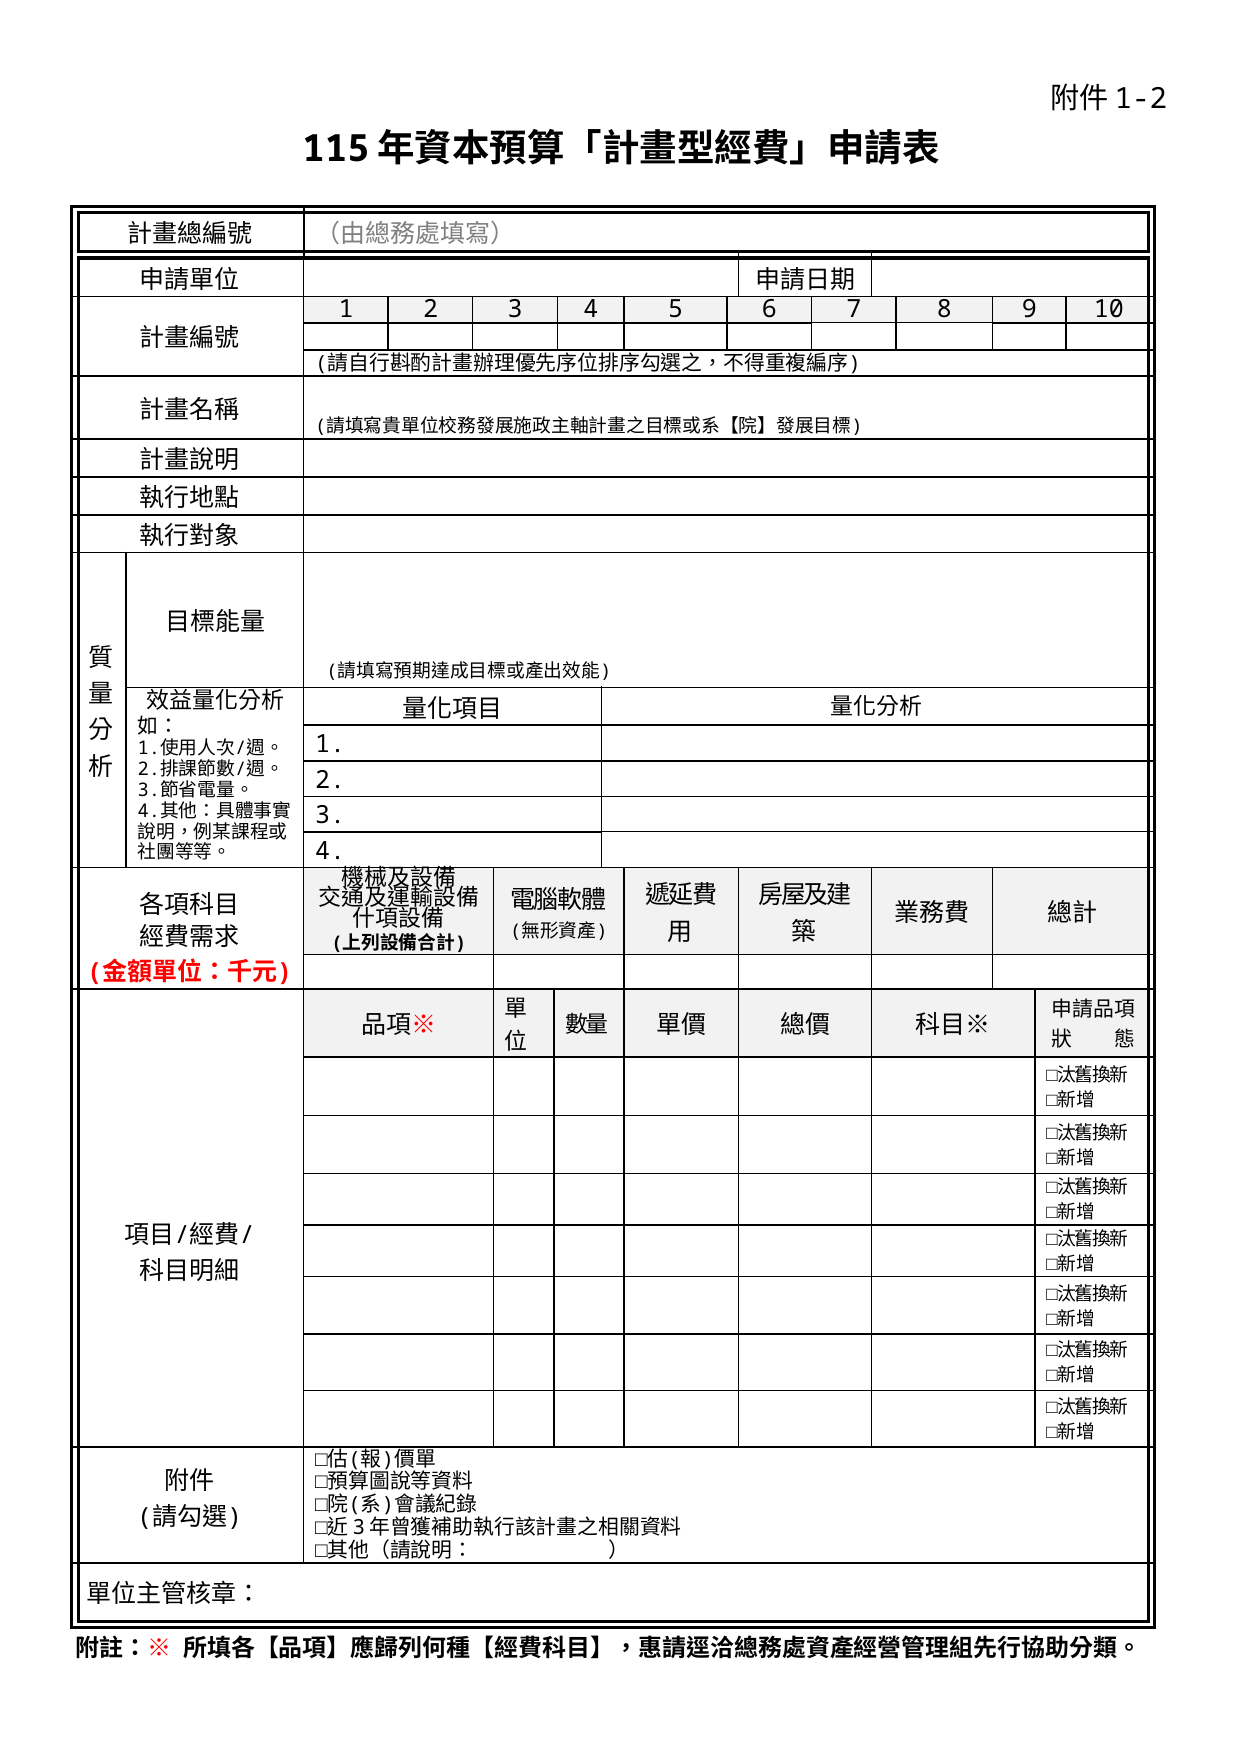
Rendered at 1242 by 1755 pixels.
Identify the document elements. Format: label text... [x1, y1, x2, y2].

table_cell 4 [558, 297, 623, 322]
table_cell 單位主管核章： [80, 1564, 1147, 1619]
table_cell [304, 1116, 493, 1172]
table_cell [872, 1174, 1034, 1224]
table_cell [304, 1058, 493, 1114]
table_cell [602, 797, 1147, 831]
table_cell 科目※ [872, 990, 1034, 1056]
table_cell [494, 1391, 553, 1446]
text 附註：※ 所填各【品項】應歸列何種【經費科目】，惠請逕洽總務處資產經營管理組先行協助分類。 [75, 1629, 1167, 1663]
table_cell □汰舊換新 □新增 [1036, 1174, 1147, 1224]
table_cell [555, 1226, 623, 1276]
table_cell [304, 478, 1147, 514]
table_cell 9 [993, 297, 1065, 322]
table_cell [494, 1226, 553, 1276]
table_cell 計畫編號 [80, 297, 303, 375]
table_cell [897, 323, 992, 349]
table_cell 總價 [739, 990, 871, 1056]
table_cell (請填寫貴單位校務發展施政主軸計畫之目標或系【院】發展目標) [304, 377, 1147, 438]
table_cell [555, 1391, 623, 1446]
table_cell 單價 [625, 990, 738, 1056]
table_cell [494, 1174, 553, 1224]
table_cell 5 [625, 297, 726, 322]
table_cell [625, 1335, 738, 1389]
table_cell 各項科目 經費需求 (金額單位：千元) [80, 868, 303, 988]
table_cell 10 [1067, 297, 1147, 322]
table_cell [739, 1391, 871, 1446]
table_cell 遞延費用 [625, 868, 738, 954]
table_cell [625, 324, 726, 349]
table_cell 申請品項狀 態 [1036, 990, 1147, 1056]
table_cell 3. [304, 797, 601, 831]
table_cell 量化分析 [602, 688, 1147, 724]
table_cell [473, 324, 557, 349]
table_cell [728, 324, 811, 349]
table_cell [558, 324, 623, 349]
table_cell 1. [304, 726, 601, 760]
table_cell 單位 [494, 990, 553, 1056]
table_cell [625, 1391, 738, 1446]
table_cell [625, 955, 738, 988]
table_cell 數量 [555, 990, 623, 1056]
table_cell [625, 1116, 738, 1172]
table_cell [555, 1116, 623, 1172]
table_cell 1 [304, 297, 387, 322]
table_cell [602, 762, 1147, 796]
table_cell [602, 726, 1147, 760]
table_cell 業務費 [872, 868, 992, 954]
table_cell □汰舊換新 □新增 [1036, 1335, 1147, 1389]
table_cell [494, 1116, 553, 1172]
table_cell [993, 324, 1065, 349]
table_cell □汰舊換新 □新增 [1036, 1058, 1147, 1114]
table_cell 2. [304, 762, 601, 796]
table_cell [625, 1226, 738, 1276]
table_cell [304, 516, 1147, 552]
table_cell 質量 分析 [80, 553, 125, 867]
table_cell 總計 [993, 868, 1147, 954]
table_cell [739, 1335, 871, 1389]
table_cell 機械及設備 交通及運輸設備 什項設備 (上列設備合計) [304, 868, 493, 954]
table_cell 7 [812, 297, 895, 322]
table_cell 8 [897, 297, 992, 322]
table_cell [555, 1277, 623, 1333]
table_cell 房屋及建築 [739, 868, 871, 954]
table_cell [872, 1226, 1034, 1276]
table_cell [494, 1335, 553, 1389]
table_cell [304, 260, 738, 296]
table_cell [872, 1116, 1034, 1172]
table_cell [872, 955, 992, 988]
table_header 計畫總編號 [75, 208, 303, 250]
table_cell 3 [473, 297, 557, 322]
table_cell [739, 1226, 871, 1276]
table_cell [555, 1174, 623, 1224]
table_cell [304, 440, 1147, 476]
table_cell [872, 1335, 1034, 1389]
table_cell [494, 1277, 553, 1333]
table_cell [872, 260, 1147, 296]
table_cell 4. [304, 833, 601, 867]
table_cell [494, 955, 623, 988]
table_header （由總務處填寫） [305, 208, 1151, 250]
table_cell 目標能量 [127, 553, 303, 686]
table_cell □汰舊換新 □新增 [1036, 1391, 1147, 1446]
table_cell [602, 832, 1147, 867]
table_cell 品項※ [304, 990, 493, 1056]
table_cell [494, 1058, 553, 1114]
table_cell □汰舊換新 □新增 [1036, 1116, 1147, 1172]
table_cell 量化項目 [304, 688, 601, 724]
table_cell [872, 1277, 1034, 1333]
table_cell 計畫名稱 [80, 377, 303, 438]
table_cell 執行地點 [80, 478, 303, 514]
table_cell [739, 955, 871, 988]
table_cell [739, 1174, 871, 1224]
table_cell 效益量化分析 如： 1.使用人次/週。 2.排課節數/週。 3.節省電量。 4.其他：具體事實說明，例某課程或社團等等。 [127, 688, 303, 867]
table_cell [555, 1335, 623, 1389]
table_cell 電腦軟體 (無形資產) [494, 868, 623, 954]
table_cell 附件 (請勾選) [80, 1448, 303, 1562]
table_cell [739, 1116, 871, 1172]
table_cell [993, 955, 1147, 988]
table_cell [1067, 324, 1147, 349]
table_cell [304, 1335, 493, 1389]
table_cell [555, 1058, 623, 1114]
text 115年資本預算「計畫型經費」申請表 [75, 117, 1167, 172]
table_cell [739, 1277, 871, 1333]
table_cell □汰舊換新 □新增 [1036, 1226, 1147, 1276]
table_cell (請填寫預期達成目標或產出效能) [304, 553, 1147, 686]
table_cell [739, 1058, 871, 1114]
table_cell 2 [389, 297, 472, 322]
table_cell [304, 324, 387, 349]
table_cell [872, 1058, 1034, 1114]
table_cell 計畫說明 [80, 440, 303, 476]
table_cell [304, 1174, 493, 1224]
table_cell [625, 1058, 738, 1114]
table_cell [304, 1226, 493, 1276]
table_cell □汰舊換新 □新增 [1036, 1277, 1147, 1333]
table_cell [872, 250, 1151, 296]
table_cell 執行對象 [80, 516, 303, 552]
table_cell 申請單位 [75, 250, 303, 296]
table_cell [812, 323, 895, 349]
table_cell [304, 1277, 493, 1333]
table_cell [304, 1391, 493, 1446]
table_cell [389, 324, 472, 349]
table_cell (請自行斟酌計畫辦理優先序位排序勾選之，不得重複編序) [304, 351, 1147, 375]
table_cell 申請日期 [739, 260, 871, 296]
table_cell [304, 955, 493, 988]
table_cell [625, 1277, 738, 1333]
table_cell [625, 1174, 738, 1224]
table_cell 項目/經費/ 科目明細 [80, 990, 303, 1446]
text 附件1-2 [75, 75, 1167, 117]
table_cell 6 [728, 297, 811, 322]
table_cell [872, 1391, 1034, 1446]
table_cell □估(報)價單 □預算圖說等資料 □院(系)會議紀錄 □近3年曾獲補助執行該計畫之相關資料 □其他（請說明： ） [304, 1448, 1147, 1562]
